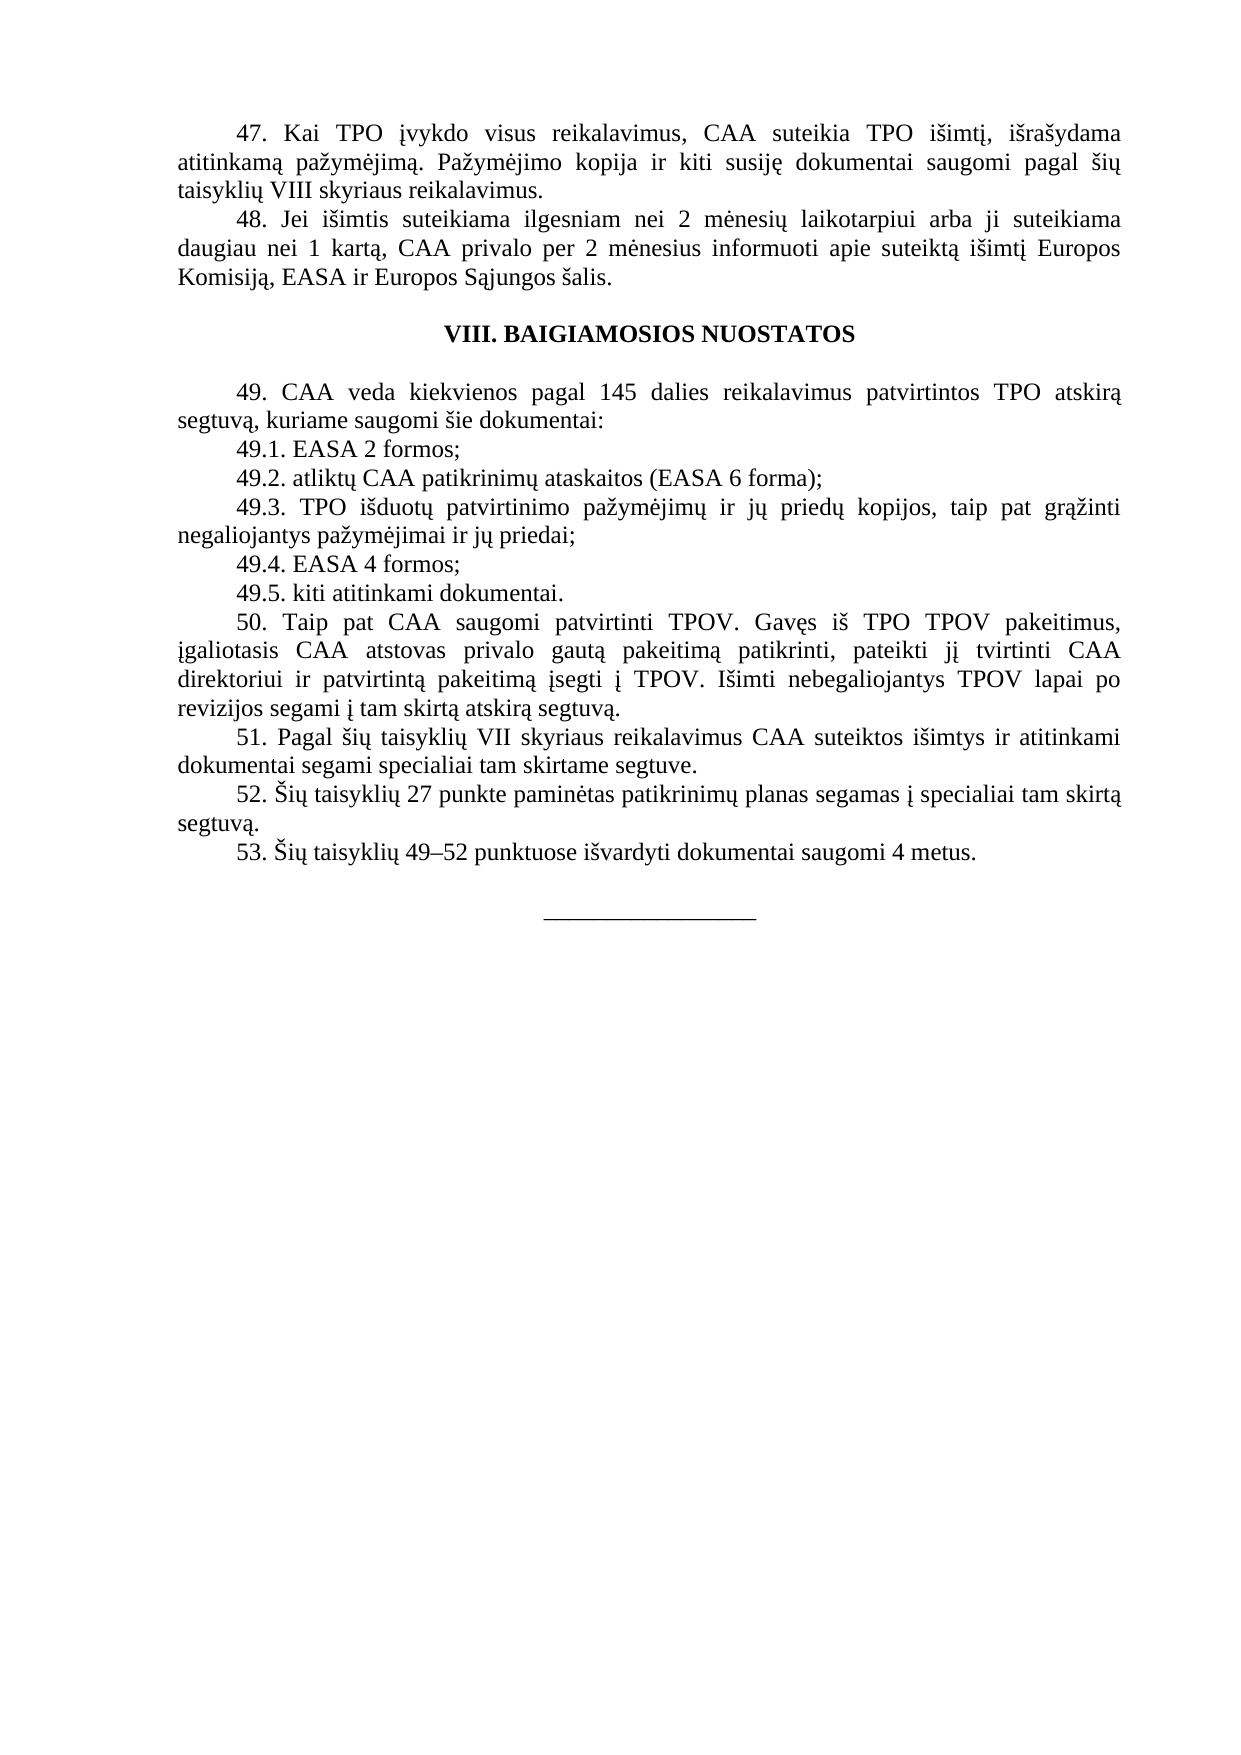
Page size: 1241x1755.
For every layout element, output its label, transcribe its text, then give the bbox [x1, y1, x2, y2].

text 49.1. EASA 2 formos; [177, 434, 1122, 463]
text 48. Jei išimtis suteikiama ilgesniam nei 2 mėnesių laikotarpiui arba ji suteikiama daugiau nei 1 kartą, CAA privalo per 2 mėnesius informuoti apie suteiktą išimtį Europos Komisiją, EASA ir Europos Sąjungos šalis. [177, 204, 1122, 291]
text 49.5. kiti atitinkami dokumentai. [177, 578, 1122, 607]
text _________________ [177, 894, 1122, 923]
text VIII. BAIGIAMOSIOS NUOSTATOS [177, 319, 1122, 348]
text 53. Šių taisyklių 49–52 punktuose išvardyti dokumentai saugomi 4 metus. [177, 837, 1122, 866]
text 49.3. TPO išduotų patvirtinimo pažymėjimų ir jų priedų kopijos, taip pat grąžinti negaliojantys pažymėjimai ir jų priedai; [177, 492, 1122, 549]
text 47. Kai TPO įvykdo visus reikalavimus, CAA suteikia TPO išimtį, išrašydama atitinkamą pažymėjimą. Pažymėjimo kopija ir kiti susiję dokumentai saugomi pagal šių taisyklių VIII skyriaus reikalavimus. [177, 118, 1122, 204]
text 49.4. EASA 4 formos; [177, 549, 1122, 578]
text 52. Šių taisyklių 27 punkte paminėtas patikrinimų planas segamas į specialiai tam skirtą segtuvą. [177, 779, 1122, 837]
text 50. Taip pat CAA saugomi patvirtinti TPOV. Gavęs iš TPO TPOV pakeitimus, įgaliotasis CAA atstovas privalo gautą pakeitimą patikrinti, pateikti jį tvirtinti CAA direktoriui ir patvirtintą pakeitimą įsegti į TPOV. Išimti nebegaliojantys TPOV lapai po revizijos segami į tam skirtą atskirą segtuvą. [177, 607, 1122, 722]
text 51. Pagal šių taisyklių VII skyriaus reikalavimus CAA suteiktos išimtys ir atitinkami dokumentai segami specialiai tam skirtame segtuve. [177, 722, 1122, 779]
text 49. CAA veda kiekvienos pagal 145 dalies reikalavimus patvirtintos TPO atskirą segtuvą, kuriame saugomi šie dokumentai: [177, 377, 1122, 434]
text 49.2. atliktų CAA patikrinimų ataskaitos (EASA 6 forma); [177, 463, 1122, 492]
